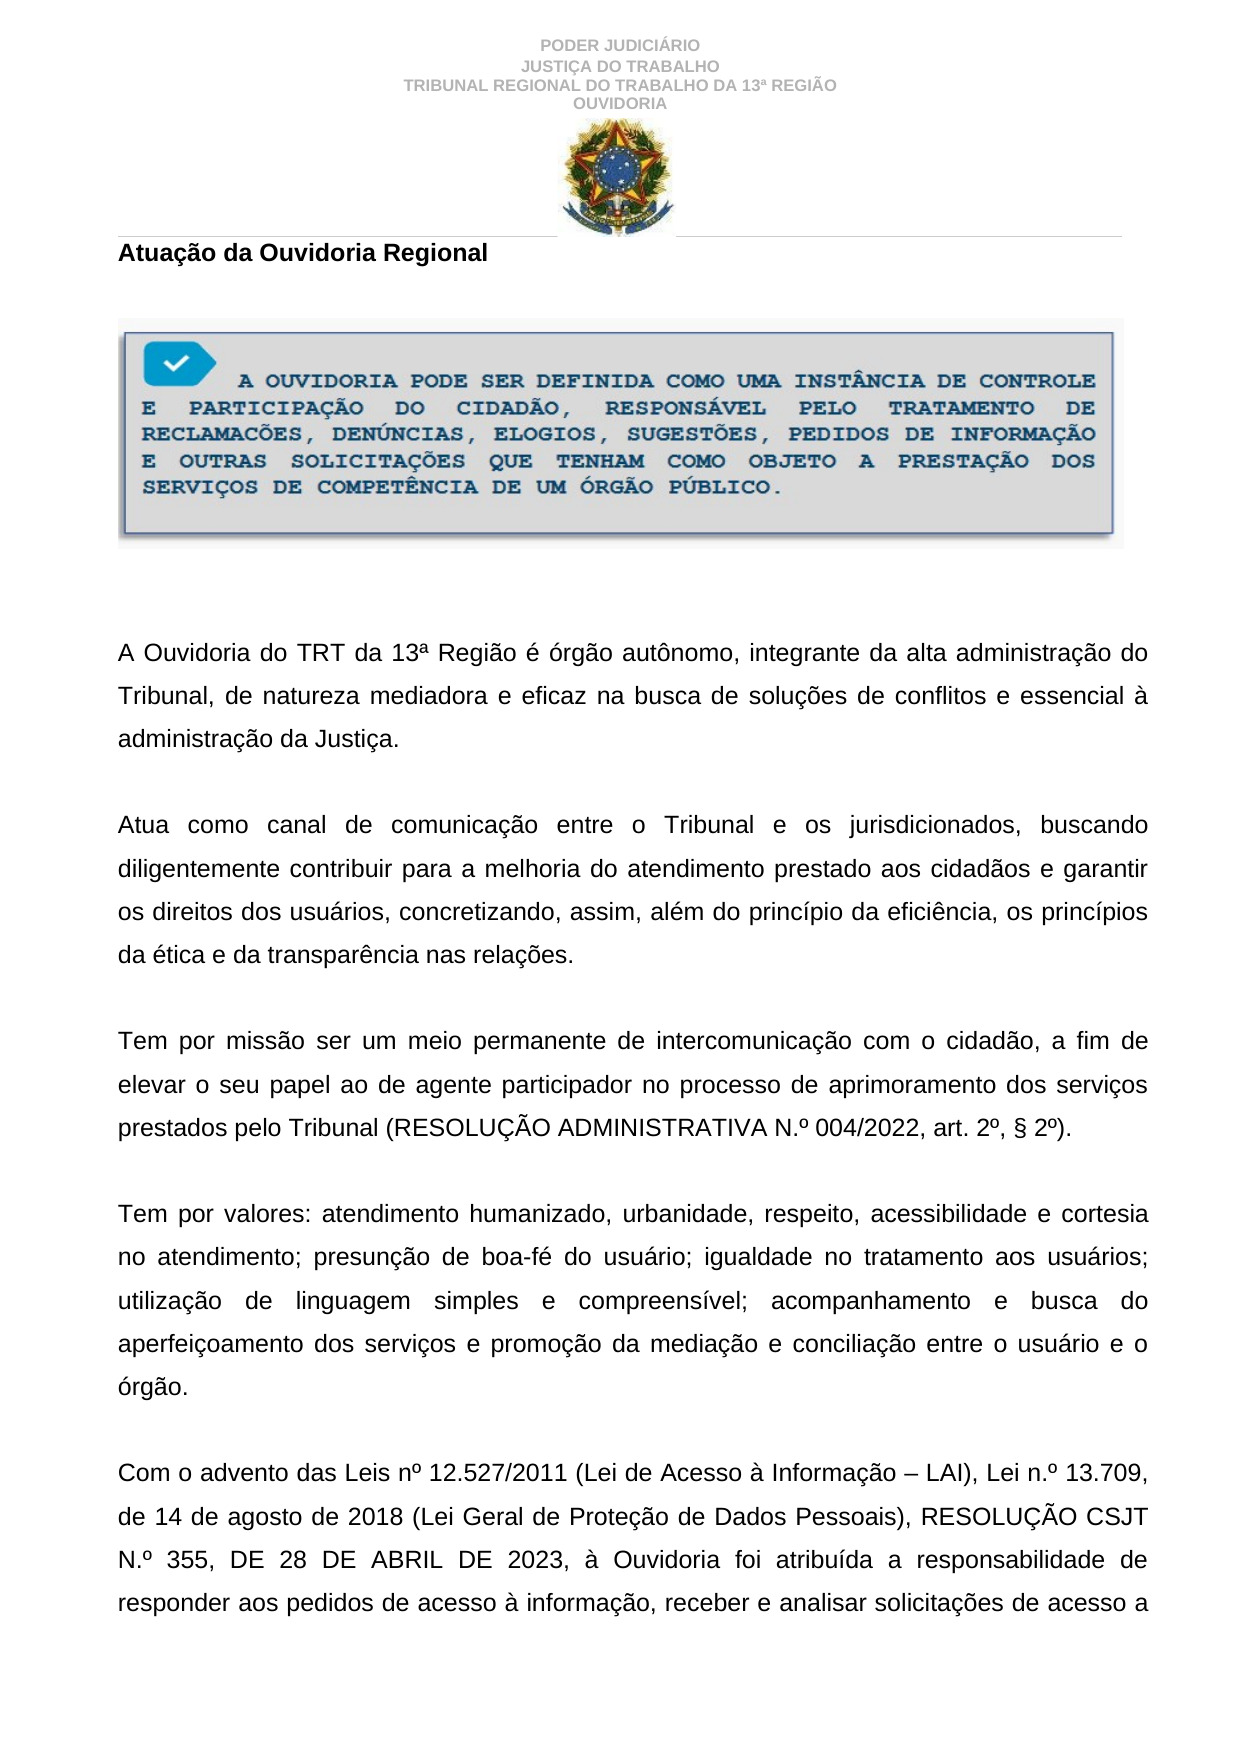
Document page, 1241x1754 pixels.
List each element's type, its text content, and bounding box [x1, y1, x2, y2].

text Tem por missão ser um meio permanente de intercomunicação com o cidadão, a fim de elevar o seu papel ao de agente participador no processo de aprimoramento dos serviços prestados pelo Tribunal (RESOLUÇÃO ADMINISTRATIVA N.º 004/2022, art. 2º, § 2º). [118, 1026, 1150, 1142]
picture [118, 318, 1125, 549]
text Atua como canal de comunicação entre o Tribunal e os jurisdicionados, buscando diligentemente contribuir para a melhoria do atendimento prestado aos cidadãos e garantir os direitos dos usuários, concretizando, assim, além do princípio da eficiência, os princípios da ética e da transparência nas relações. [118, 810, 1150, 969]
subtitle Atuação da Ouvidoria Regional [118, 238, 1150, 267]
text A Ouvidoria do TRT da 13ª Região é órgão autônomo, integrante da alta administração do Tribunal, de natureza mediadora e eficaz na busca de soluções de conflitos e essencial à administração da Justiça. [118, 637, 1150, 753]
text Tem por valores: atendimento humanizado, urbanidade, respeito, acessibilidade e cortesia no atendimento; presunção de boa-fé do usuário; igualdade no tratamento aos usuários; utilização de linguagem simples e compreensível; acompanhamento e busca do aperfeiçoamento dos serviços e promoção da mediação e conciliação entre o usuário e o órgão. [118, 1199, 1150, 1401]
picture [557, 118, 677, 237]
text Com o advento das Leis nº 12.527/2011 (Lei de Acesso à Informação – LAI), Lei n.º 13.709, de 14 de agosto de 2018 (Lei Geral de Proteção de Dados Pessoais), RESOLUÇÃO CSJT N.º 355, DE 28 DE ABRIL DE 2023, à Ouvidoria foi atribuída a responsabilidade de responder aos pedidos de acesso à informação, receber e analisar solicitações de acesso a [118, 1458, 1150, 1617]
